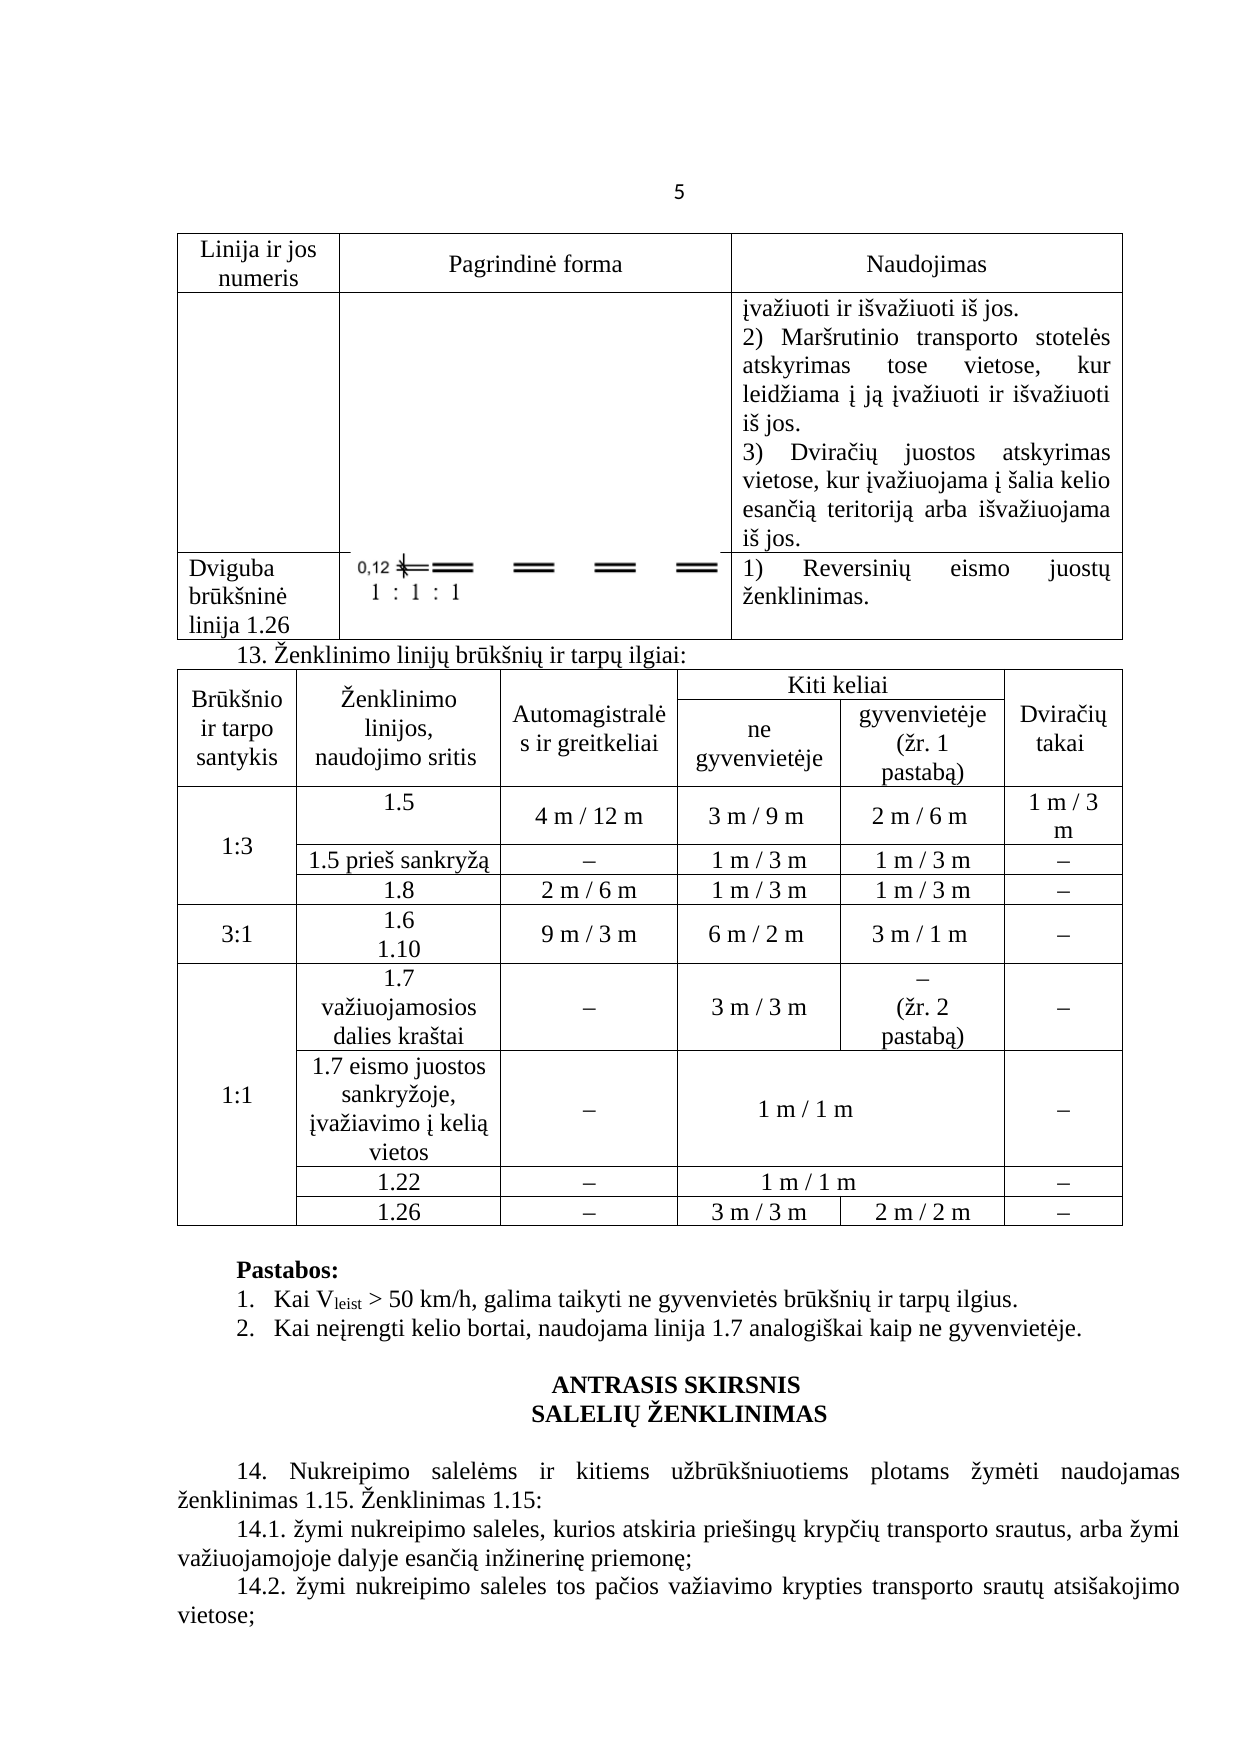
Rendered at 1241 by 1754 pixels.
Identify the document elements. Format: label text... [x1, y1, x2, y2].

table_cell 3 m / 9 m [678, 787, 840, 844]
text 14.1. žymi nukreipimo saleles, kurios atskiria priešingų krypčių transporto srautus, arba žymi važiuojamojoje dalyje esančią inžinerinę priemonę; [177, 1514, 1181, 1571]
text ANTRASIS skirsnis [177, 1370, 1181, 1399]
table_cell – [1005, 875, 1122, 904]
table_cell 1:1 [178, 964, 296, 1225]
table_cell 1.22 [297, 1167, 500, 1196]
table_cell [939, 1051, 1004, 1166]
table_cell – [1005, 845, 1122, 874]
table_header Dviračių takai [1005, 670, 1122, 786]
table_header Brūkšnio ir tarpo santykis [178, 670, 296, 786]
table_header Pagrindinė forma [340, 234, 731, 292]
table_cell įvažiuoti ir išvažiuoti iš jos. 2) Maršrutinio transporto stotelės atskyrimas tose vietose, kur leidžiama į ją įvažiuoti ir išvažiuoti iš jos. 3) Dviračių juostos atskyrimas vietose, kur įvažiuojama į šalia kelio esančią teritoriją arba išvažiuojama iš jos. [732, 293, 1122, 552]
table_cell 1) Reversinių eismo juostų ženklinimas. [732, 553, 1122, 639]
table_cell 1 m / 3 m [678, 875, 840, 904]
table_cell – [1005, 1197, 1122, 1225]
table_cell – [1005, 1051, 1122, 1166]
table_header Linija ir jos numeris [178, 234, 339, 292]
table_cell 1:3 [178, 787, 296, 904]
table_header Naudojimas [732, 234, 1122, 292]
table_cell 3 m / 1 m [841, 905, 1004, 962]
table_cell 1 m / 3 m [678, 845, 840, 874]
table_cell 1.26 [297, 1197, 500, 1225]
text Pastabos: [177, 1255, 1181, 1284]
table_cell 1.6 1.10 [297, 905, 500, 962]
table_cell 1.5 prieš sankryžą [297, 845, 500, 874]
table_cell 3 m / 3 m [678, 964, 840, 1050]
table_cell – [501, 1051, 677, 1166]
table_cell 1.7 važiuojamosios dalies kraštai [297, 964, 500, 1050]
text 14.2. žymi nukreipimo saleles tos pačios važiavimo krypties transporto srautų atsišakojimo vietose; [177, 1571, 1181, 1629]
table_cell – [1005, 1167, 1122, 1196]
table_cell gyvenvietėje (žr. 1 pastabą) [841, 700, 1004, 786]
table_header Kiti keliai [678, 670, 1004, 698]
table_cell 1 m / 1 m [678, 1167, 939, 1196]
table_cell 2 m / 6 m [841, 787, 1004, 844]
table_cell – (žr. 2 pastabą) [841, 964, 1004, 1050]
table_cell 3:1 [178, 905, 296, 962]
table_cell 1.5 [297, 787, 500, 844]
table_cell 6 m / 2 m [678, 905, 840, 962]
text 13. Ženklinimo linijų brūkšnių ir tarpų ilgiai: [177, 640, 1181, 669]
table_cell (ženklas) [340, 293, 731, 552]
text Salelių ženklinimas [177, 1399, 1181, 1428]
table_cell Dviguba brūkšninė linija 1.26 [178, 553, 339, 639]
table_cell 1.7 eismo juostos sankryžoje, įvažiavimo į kelią vietos [297, 1051, 500, 1166]
table_cell 1 m / 3 m [841, 875, 1004, 904]
table_cell 2 m / 6 m [501, 875, 677, 904]
table_cell 1 m / 1 m [678, 1051, 939, 1166]
table_cell [178, 293, 339, 552]
table_cell 9 m / 3 m [501, 905, 677, 962]
table_cell 1 m / 3 m [841, 845, 1004, 874]
table_cell 4 m / 12 m [501, 787, 677, 844]
table_cell [939, 1167, 1004, 1196]
table_cell – [1005, 964, 1122, 1050]
table_header Ženklinimo linijos, naudojimo sritis [297, 670, 500, 786]
text 2. Kai neįrengti kelio bortai, naudojama linija 1.7 analogiškai kaip ne gyvenvietėje. [236, 1313, 1181, 1341]
table_cell 2 m / 2 m [841, 1197, 1004, 1225]
table_cell (ženklas) [340, 553, 731, 639]
table_cell – [501, 1167, 677, 1196]
table_cell – [1005, 905, 1122, 962]
table_header Automagistralės ir greitkeliai [501, 670, 677, 786]
text 1. Kai Vleist > 50 km/h, galima taikyti ne gyvenvietės brūkšnių ir tarpų ilgius. [236, 1284, 1181, 1313]
text 14. Nukreipimo salelėms ir kitiems užbrūkšniuotiems plotams žymėti naudojamas ženklinimas 1.15. Ženklinimas 1.15: [177, 1456, 1181, 1514]
table_cell – [501, 964, 677, 1050]
table_cell – [501, 1197, 677, 1225]
table_cell ne gyvenvietėje [678, 700, 840, 786]
table_cell – [501, 845, 677, 874]
table_cell 3 m / 3 m [678, 1197, 840, 1225]
table_cell 1 m / 3 m [1005, 787, 1122, 844]
table_cell 1.8 [297, 875, 500, 904]
